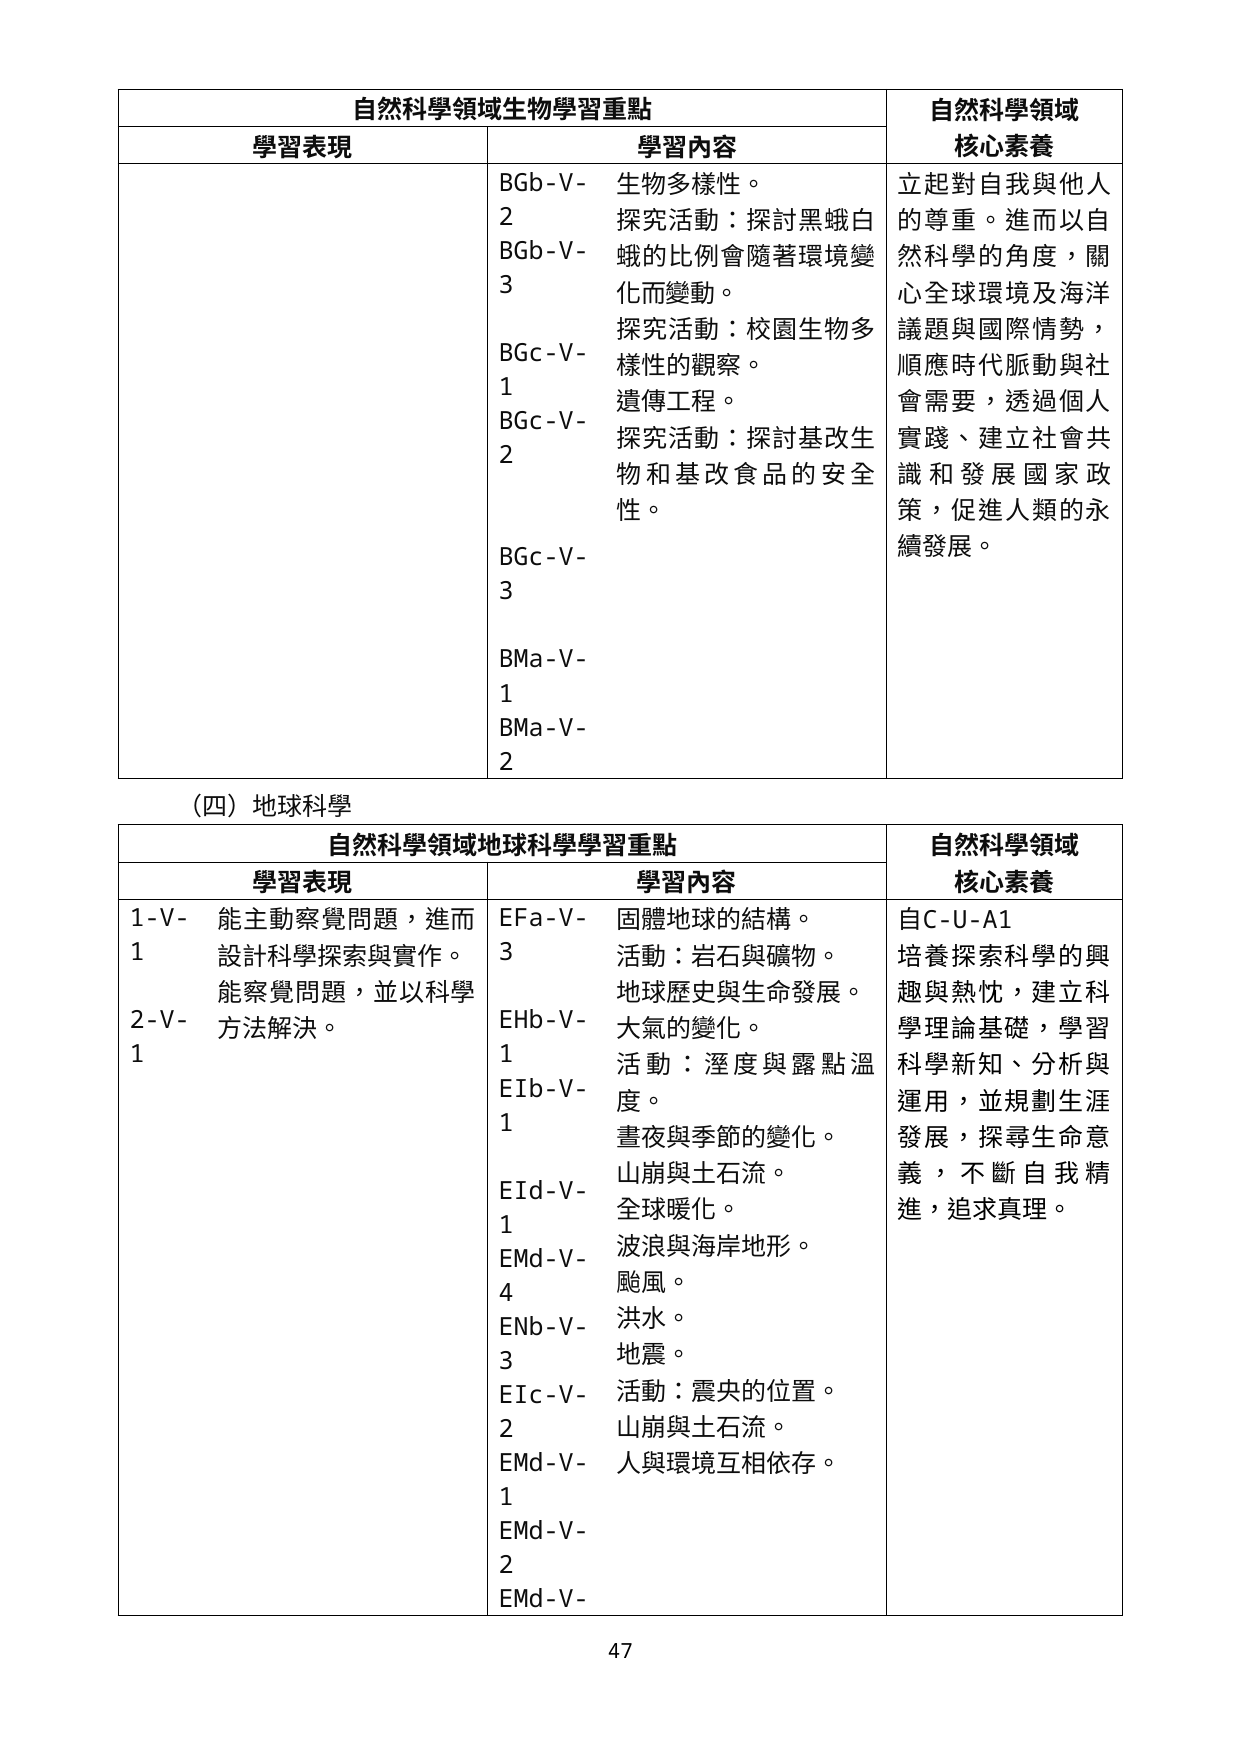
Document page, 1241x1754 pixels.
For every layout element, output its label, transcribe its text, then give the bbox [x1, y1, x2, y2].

table_cell 學習內容 [488, 863, 886, 899]
table_cell [119, 164, 206, 777]
table_header 自然科學領域 核心素養 [887, 825, 1122, 899]
table_cell 學習內容 [488, 127, 886, 163]
text （四）地球科學 [177, 779, 1122, 824]
table_header 自然科學領域生物學習重點 [119, 90, 886, 126]
table_cell 學習表現 [119, 863, 487, 899]
table_cell 能主動察覺問題，進而設計科學探索與實作。 能察覺問題，並以科學方法解決。 [206, 900, 487, 1615]
table_cell [206, 164, 487, 777]
table_cell 自C-U-A1 培養探索科學的興趣與熱忱，建立科學理論基礎，學習科學新知、分析與運用，並規劃生涯發展，探尋生命意義，不斷自我精進，追求真理。 [887, 900, 1122, 1615]
table_header 自然科學領域地球科學學習重點 [119, 825, 886, 862]
table_cell 學習表現 [119, 127, 487, 163]
table_cell 固體地球的結構。 活動：岩石與礦物。 地球歷史與生命發展。 大氣的變化。 活動：溼度與露點溫度。 晝夜與季節的變化。 山崩與土石流。 全球暖化。 波浪與海岸地形。 颱風。 洪水。 地震。 活動：震央的位置。 山崩與土石流。 人與環境互相依存。 [605, 900, 886, 1615]
table_cell EFa-V-3 EHb-V-1 EIb-V-1 EId-V-1 EMd-V-4 ENb-V-3 EIc-V-2 EMd-V-1 EMd-V-2 EMd-V- [488, 900, 605, 1615]
table_cell 立起對自我與他人的尊重。進而以自然科學的角度，關心全球環境及海洋議題與國際情勢，順應時代脈動與社會需要，透過個人實踐、建立社會共識和發展國家政策，促進人類的永續發展。 [887, 164, 1122, 777]
table_cell 1-V-1 2-V-1 [119, 900, 206, 1615]
table_cell BGb-V-2 BGb-V-3 BGc-V-1 BGc-V-2 BGc-V-3 BMa-V-1 BMa-V-2 [488, 164, 605, 777]
table_header 自然科學領域 核心素養 [887, 90, 1122, 163]
table_cell 生物多樣性。 探究活動：探討黑蛾白蛾的比例會隨著環境變化而變動。 探究活動：校園生物多樣性的觀察。 遺傳工程。 探究活動：探討基改生物和基改食品的安全性。 [605, 164, 886, 777]
